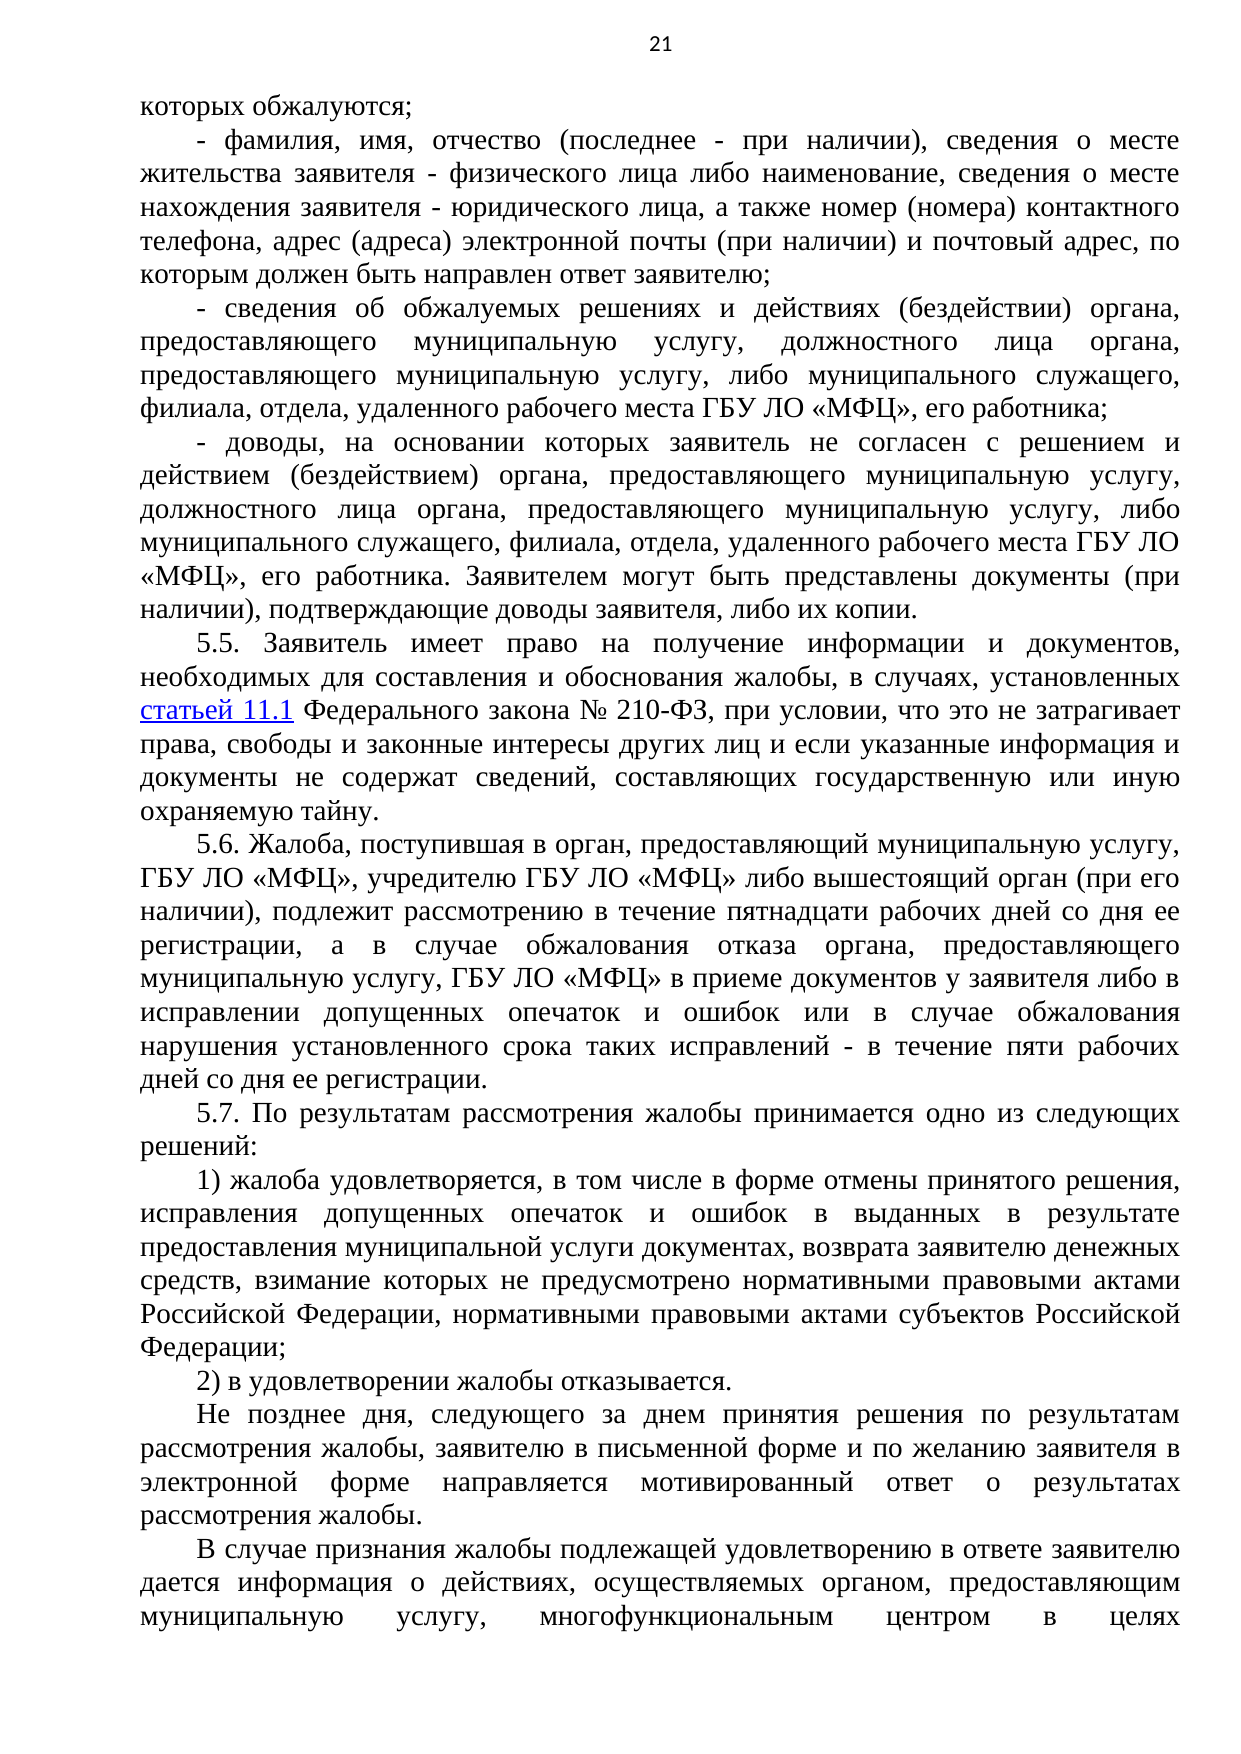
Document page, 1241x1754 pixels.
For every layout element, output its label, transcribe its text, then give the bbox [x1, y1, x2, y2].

text 2) в удовлетворении жалобы отказывается. [140, 1363, 1181, 1397]
text 5.5. Заявитель имеет право на получение информации и документов, необходимых для составления и обоснования жалобы, в случаях, установленных статьей 11.1 Федерального закона № 210-ФЗ, при условии, что это не затрагивает права, свободы и законные интересы других лиц и если указанные информация и документы не содержат сведений, составляющих государственную или иную охраняемую тайну. [140, 625, 1181, 826]
text 5.7. По результатам рассмотрения жалобы принимается одно из следующих решений: [140, 1095, 1181, 1162]
text которых обжалуются; [140, 88, 1181, 122]
text В случае признания жалобы подлежащей удовлетворению в ответе заявителю дается информация о действиях, осуществляемых органом, предоставляющим муниципальную услугу, многофункциональным центром в целях [140, 1531, 1181, 1631]
text 1) жалоба удовлетворяется, в том числе в форме отмены принятого решения, исправления допущенных опечаток и ошибок в выданных в результате предоставления муниципальной услуги документах, возврата заявителю денежных средств, взимание которых не предусмотрено нормативными правовыми актами Российской Федерации, нормативными правовыми актами субъектов Российской Федерации; [140, 1162, 1181, 1363]
text Не позднее дня, следующего за днем принятия решения по результатам рассмотрения жалобы, заявителю в письменной форме и по желанию заявителя в электронной форме направляется мотивированный ответ о результатах рассмотрения жалобы. [140, 1397, 1181, 1531]
text - фамилия, имя, отчество (последнее - при наличии), сведения о месте жительства заявителя - физического лица либо наименование, сведения о месте нахождения заявителя - юридического лица, а также номер (номера) контактного телефона, адрес (адреса) электронной почты (при наличии) и почтовый адрес, по которым должен быть направлен ответ заявителю; [140, 122, 1181, 290]
text 5.6. Жалоба, поступившая в орган, предоставляющий муниципальную услугу, ГБУ ЛО «МФЦ», учредителю ГБУ ЛО «МФЦ» либо вышестоящий орган (при его наличии), подлежит рассмотрению в течение пятнадцати рабочих дней со дня ее регистрации, а в случае обжалования отказа органа, предоставляющего муниципальную услугу, ГБУ ЛО «МФЦ» в приеме документов у заявителя либо в исправлении допущенных опечаток и ошибок или в случае обжалования нарушения установленного срока таких исправлений - в течение пяти рабочих дней со дня ее регистрации. [140, 826, 1181, 1095]
text - доводы, на основании которых заявитель не согласен с решением и действием (бездействием) органа, предоставляющего муниципальную услугу, должностного лица органа, предоставляющего муниципальную услугу, либо муниципального служащего, филиала, отдела, удаленного рабочего места ГБУ ЛО «МФЦ», его работника. Заявителем могут быть представлены документы (при наличии), подтверждающие доводы заявителя, либо их копии. [140, 424, 1181, 625]
text - сведения об обжалуемых решениях и действиях (бездействии) органа, предоставляющего муниципальную услугу, должностного лица органа, предоставляющего муниципальную услугу, либо муниципального служащего, филиала, отдела, удаленного рабочего места ГБУ ЛО «МФЦ», его работника; [140, 290, 1181, 424]
